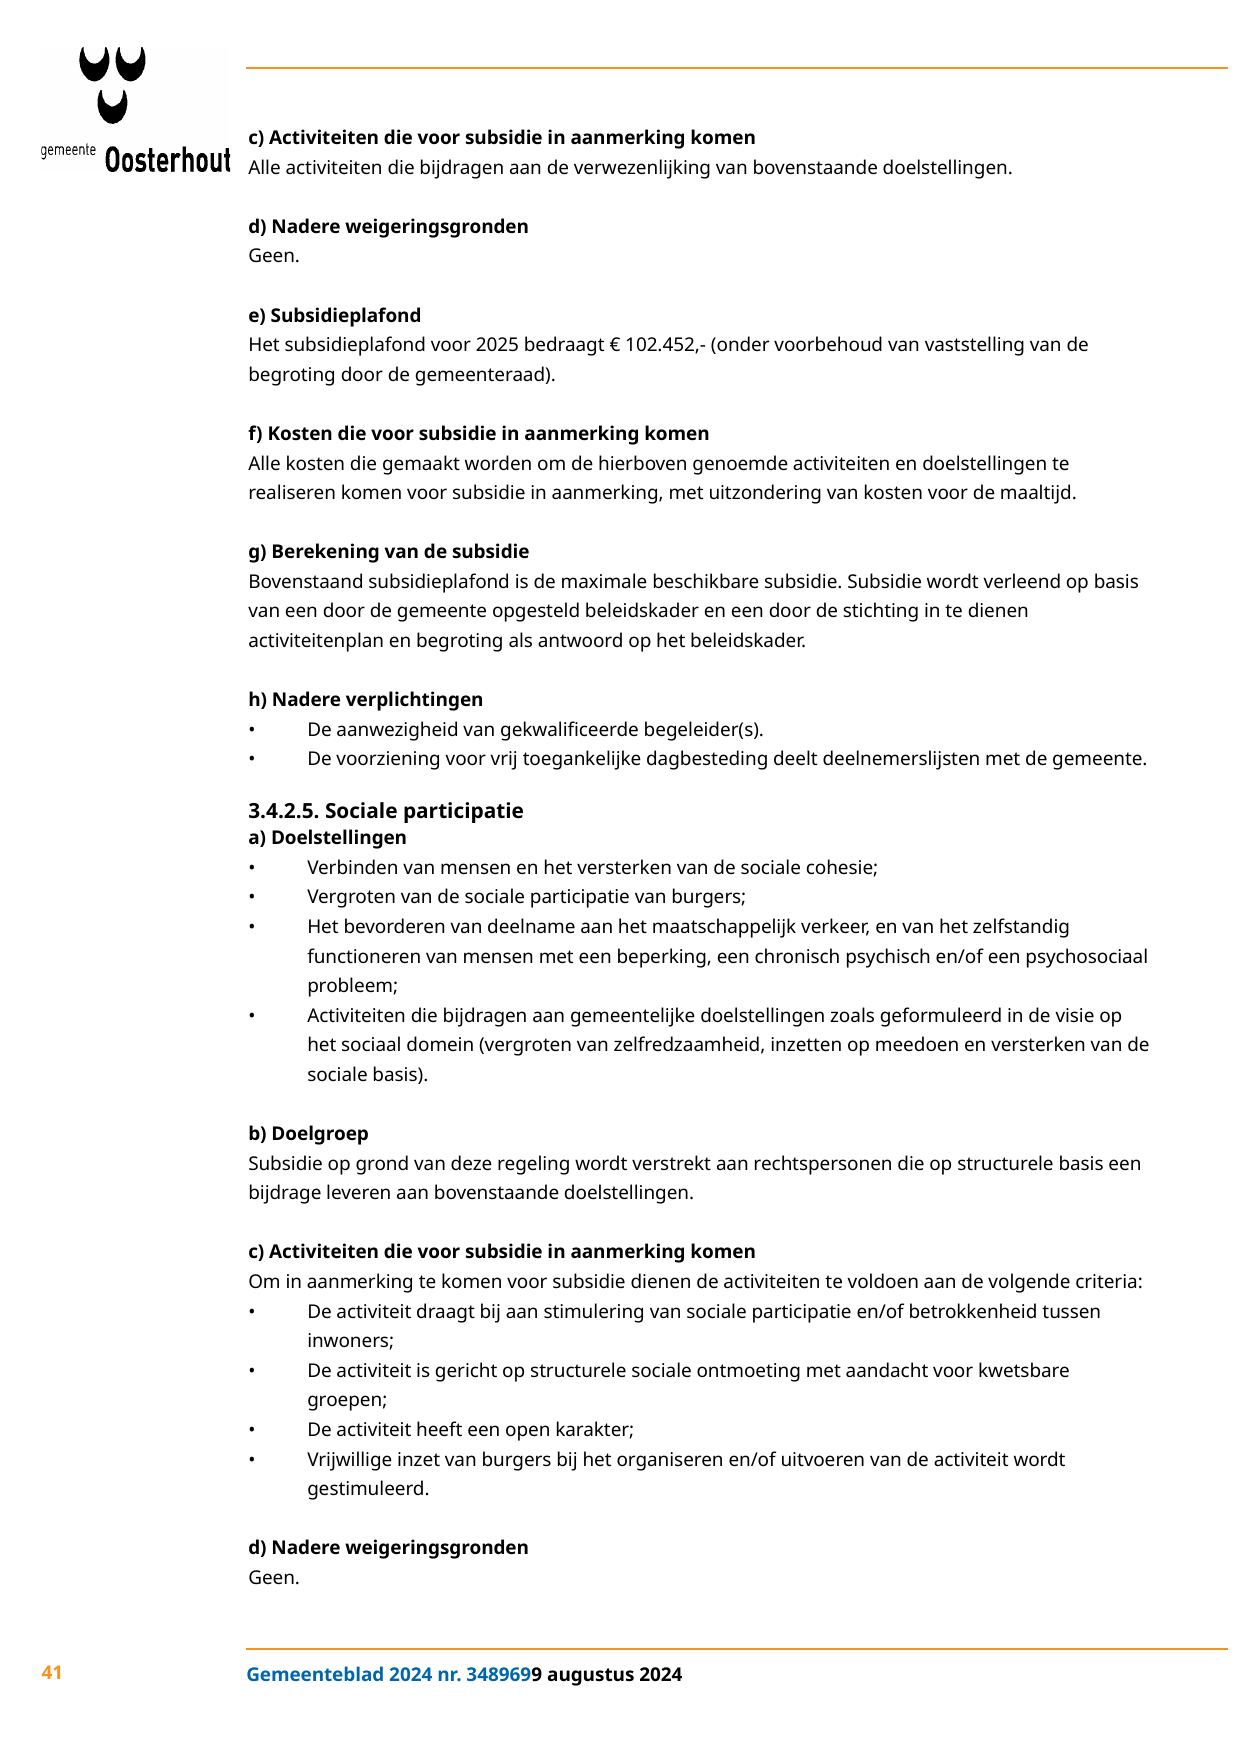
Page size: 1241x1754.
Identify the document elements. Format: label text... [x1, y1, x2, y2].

text c) Activiteiten die voor subsidie in aanmerking komen [248, 124, 1152, 150]
text Om in aanmerking te komen voor subsidie dienen de activiteiten te voldoen aan de volgende criteria: [248, 1268, 1152, 1294]
text d) Nadere weigeringsgronden [248, 1534, 1152, 1560]
list De aanwezigheid van gekwalificeerde begeleider(s). [248, 716, 1152, 742]
text Het subsidieplafond voor 2025 bedraagt € 102.452,- (onder voorbehoud van vaststelling van de begroting door de gemeenteraad). [248, 331, 1152, 387]
list Vergroten van de sociale participatie van burgers; [248, 884, 1152, 909]
list Het bevorderen van deelname aan het maatschappelijk verkeer, en van het zelfstandig functioneren van mensen met een beperking, een chronisch psychisch en/of een psychosociaal probleem; [248, 913, 1152, 998]
list Verbinden van mensen en het versterken van de sociale cohesie; [248, 854, 1152, 880]
text e) Subsidieplafond [248, 302, 1152, 328]
text c) Activiteiten die voor subsidie in aanmerking komen [248, 1239, 1152, 1264]
list Vrijwillige inzet van burgers bij het organiseren en/of uitvoeren van de activiteit wordt gestimuleerd. [248, 1446, 1152, 1501]
text 3.4.2.5. Sociale participatie [248, 796, 1152, 824]
text Geen. [248, 243, 1152, 268]
text g) Berekening van de subsidie [248, 538, 1152, 564]
list De activiteit heeft een open karakter; [248, 1416, 1152, 1442]
list De activiteit draagt bij aan stimulering van sociale participatie en/of betrokkenheid tussen inwoners; [248, 1298, 1152, 1353]
list Activiteiten die bijdragen aan gemeentelijke doelstellingen zoals geformuleerd in de visie op het sociaal domein (vergroten van zelfredzaamheid, inzetten op meedoen en versterken van de sociale basis). [248, 1002, 1152, 1087]
text Alle kosten die gemaakt worden om de hierboven genoemde activiteiten en doelstellingen te realiseren komen voor subsidie in aanmerking, met uitzondering van kosten voor de maaltijd. [248, 450, 1152, 505]
text Bovenstaand subsidieplafond is de maximale beschikbare subsidie. Subsidie wordt verleend op basis van een door de gemeente opgesteld beleidskader en een door de stichting in te dienen activiteitenplan en begroting als antwoord op het beleidskader. [248, 568, 1152, 653]
text b) Doelgroep [248, 1120, 1152, 1146]
text Alle activiteiten die bijdragen aan de verwezenlijking van bovenstaande doelstellingen. [248, 154, 1152, 180]
text d) Nadere weigeringsgronden [248, 213, 1152, 239]
picture [41, 47, 231, 172]
list De activiteit is gericht op structurele sociale ontmoeting met aandacht voor kwetsbare groepen; [248, 1357, 1152, 1412]
text Geen. [248, 1564, 1152, 1590]
text f) Kosten die voor subsidie in aanmerking komen [248, 420, 1152, 446]
list De voorziening voor vrij toegankelijke dagbesteding deelt deelnemerslijsten met de gemeente. [248, 746, 1152, 771]
text Subsidie op grond van deze regeling wordt verstrekt aan rechtspersonen die op structurele basis een bijdrage leveren aan bovenstaande doelstellingen. [248, 1150, 1152, 1205]
text a) Doelstellingen [248, 824, 1152, 850]
text h) Nadere verplichtingen [248, 686, 1152, 712]
